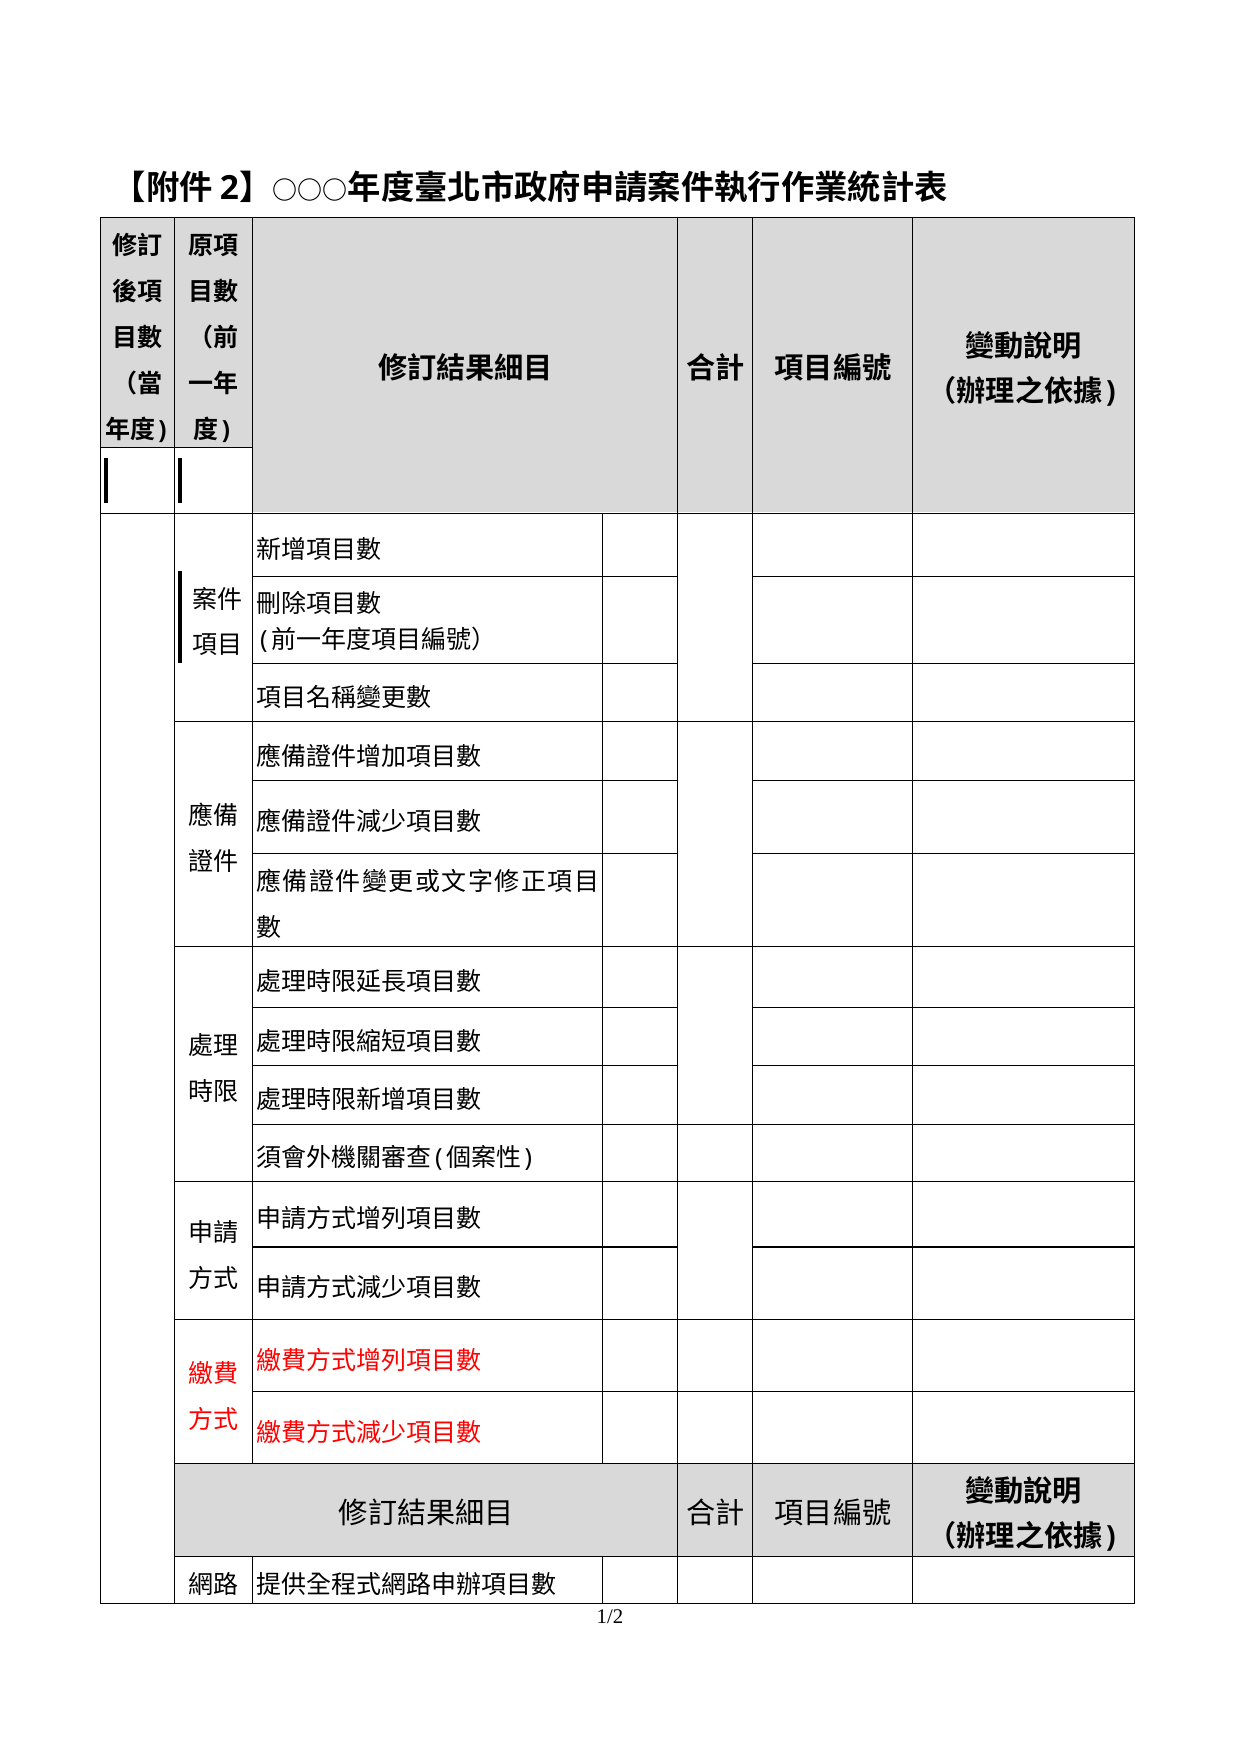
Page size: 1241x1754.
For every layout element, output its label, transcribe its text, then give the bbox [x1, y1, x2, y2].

table_cell 申請方式增列項目數 [253, 1182, 602, 1246]
table_cell [753, 1320, 912, 1391]
table_cell 須會外機關審查(個案性) [253, 1125, 602, 1181]
table_cell [913, 1125, 1134, 1181]
table_cell [913, 854, 1134, 946]
table_cell [603, 947, 677, 1007]
table_cell [603, 1008, 677, 1065]
table_cell [753, 1248, 912, 1319]
table_cell [603, 854, 677, 946]
table_cell 修訂結果細目 [175, 1464, 677, 1556]
table_header 原項目數 （前一年度) [175, 218, 252, 447]
table_cell [603, 514, 677, 576]
table_cell [603, 1066, 677, 1123]
table_cell [753, 1392, 912, 1463]
table_cell 處理時限新增項目數 [253, 1066, 602, 1123]
table_cell [678, 1557, 752, 1603]
table_cell [603, 1320, 677, 1391]
table_cell [678, 1392, 752, 1463]
table_cell [913, 722, 1134, 780]
table_cell 處理時限延長項目數 [253, 947, 602, 1007]
table_cell [603, 1125, 677, 1181]
text 【附件2】○○○年度臺北市政府申請案件執行作業統計表 [112, 157, 1128, 209]
table_cell [678, 514, 752, 721]
table_cell [678, 1125, 752, 1181]
table_cell 繳費方式增列項目數 [253, 1320, 602, 1391]
table_cell [913, 1182, 1134, 1246]
table_cell [753, 722, 912, 780]
table_cell [603, 1557, 677, 1603]
table_cell [603, 722, 677, 780]
table_cell [603, 1248, 677, 1319]
table_cell [753, 1008, 912, 1065]
table_cell [913, 514, 1134, 576]
table_cell 合計 [678, 1464, 752, 1556]
table_cell [603, 1392, 677, 1463]
table_cell [603, 781, 677, 853]
table_cell 應備證件增加項目數 [253, 722, 602, 780]
table_cell 應備證件減少項目數 [253, 781, 602, 853]
table_cell 項目編號 [753, 1464, 912, 1556]
table_cell [101, 514, 174, 1603]
table_cell 網路 [175, 1557, 252, 1603]
table_header 修訂結果細目 [253, 218, 677, 512]
table_cell 處理時限 [175, 947, 252, 1181]
table_cell 案件項目 [175, 514, 252, 721]
table_cell [913, 947, 1134, 1007]
table_cell [753, 1557, 912, 1603]
table_cell [753, 1066, 912, 1123]
table_cell 新增項目數 [253, 514, 602, 576]
table_cell [753, 664, 912, 721]
table_cell [913, 1392, 1134, 1463]
table_cell [913, 1248, 1134, 1319]
table_cell [753, 854, 912, 946]
table_cell [913, 781, 1134, 853]
table_cell [913, 1320, 1134, 1391]
table_cell [101, 448, 174, 512]
table_cell 繳費方式減少項目數 [253, 1392, 602, 1463]
table_header 合計 [678, 218, 752, 512]
table_cell [603, 577, 677, 663]
table_cell 刪除項目數 (前一年度項目編號） [253, 577, 602, 663]
table_header 修訂後項目數（當年度) [101, 218, 174, 447]
table_header 變動說明 （辦理之依據) [913, 218, 1134, 512]
table_cell [913, 1008, 1134, 1065]
table_cell [913, 577, 1134, 663]
table_cell 項目名稱變更數 [253, 664, 602, 721]
table_cell 處理時限縮短項目數 [253, 1008, 602, 1065]
table_cell [753, 947, 912, 1007]
table_cell [913, 664, 1134, 721]
table_cell [753, 1182, 912, 1246]
table_cell 申請方式 [175, 1182, 252, 1319]
table_cell [678, 947, 752, 1123]
table_cell [913, 1066, 1134, 1123]
table_cell 繳費方式 [175, 1320, 252, 1463]
table_cell 變動說明 （辦理之依據) [913, 1464, 1134, 1556]
table_header 項目編號 [753, 218, 912, 512]
table_cell [603, 1182, 677, 1246]
table_cell [175, 448, 252, 512]
table_cell [913, 1557, 1134, 1603]
table_cell 申請方式減少項目數 [253, 1248, 602, 1319]
table_cell [678, 722, 752, 946]
table_cell [603, 664, 677, 721]
table_cell 應備證件變更或文字修正項目數 [253, 854, 602, 946]
table_cell [678, 1320, 752, 1391]
table_cell [753, 1125, 912, 1181]
table_cell 提供全程式網路申辦項目數 [253, 1557, 602, 1603]
table_cell [678, 1182, 752, 1319]
table_cell [753, 514, 912, 576]
table_cell [753, 577, 912, 663]
table_cell [753, 781, 912, 853]
table_cell 應備證件 [175, 722, 252, 946]
